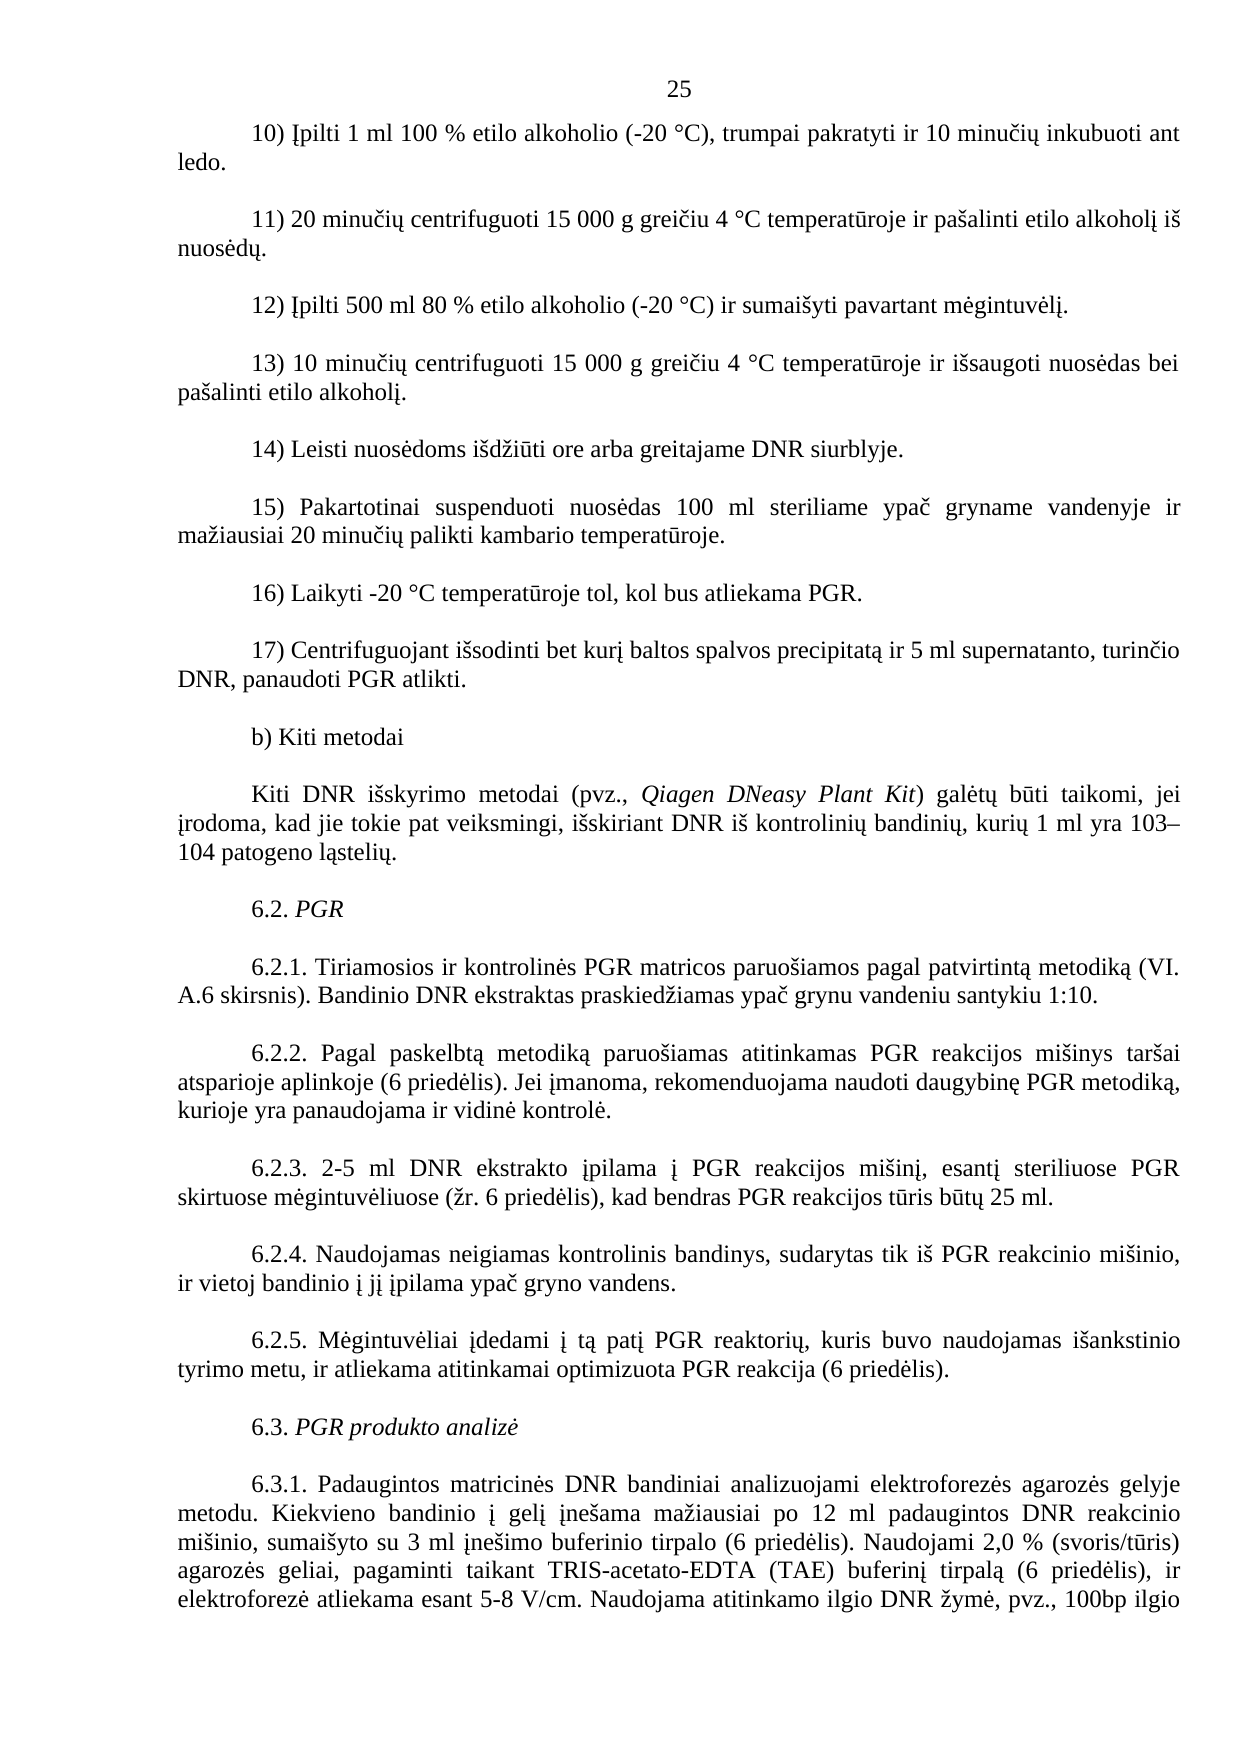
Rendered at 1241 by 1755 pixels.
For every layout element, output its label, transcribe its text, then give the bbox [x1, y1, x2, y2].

text 6.2.5. Mėgintuvėliai įdedami į tą patį PGR reaktorių, kuris buvo naudojamas išankstinio tyrimo metu, ir atliekama atitinkamai optimizuota PGR reakcija (6 priedėlis). [177, 1326, 1181, 1383]
text 6.2.3. 2-5 ml DNR ekstrakto įpilama į PGR reakcijos mišinį, esantį steriliuose PGR skirtuose mėgintuvėliuose (žr. 6 priedėlis), kad bendras PGR reakcijos tūris būtų 25 ml. [177, 1153, 1181, 1211]
text 10) Įpilti 1 ml 100 % etilo alkoholio (-20 °C), trumpai pakratyti ir 10 minučių inkubuoti ant ledo. [177, 118, 1181, 176]
text 6.2.4. Naudojamas neigiamas kontrolinis bandinys, sudarytas tik iš PGR reakcinio mišinio, ir vietoj bandinio į jį įpilama ypač gryno vandens. [177, 1239, 1181, 1297]
text 6.2. PGR [177, 894, 1181, 923]
text 13) 10 minučių centrifuguoti 15 000 g greičiu 4 °C temperatūroje ir išsaugoti nuosėdas bei pašalinti etilo alkoholį. [177, 348, 1181, 406]
text 15) Pakartotinai suspenduoti nuosėdas 100 ml steriliame ypač gryname vandenyje ir mažiausiai 20 minučių palikti kambario temperatūroje. [177, 492, 1181, 549]
text 11) 20 minučių centrifuguoti 15 000 g greičiu 4 °C temperatūroje ir pašalinti etilo alkoholį iš nuosėdų. [177, 204, 1181, 262]
text 14) Leisti nuosėdoms išdžiūti ore arba greitajame DNR siurblyje. [177, 434, 1181, 463]
text Kiti DNR išskyrimo metodai (pvz., Qiagen DNeasy Plant Kit) galėtų būti taikomi, jei įrodoma, kad jie tokie pat veiksmingi, išskiriant DNR iš kontrolinių bandinių, kurių 1 ml yra 103–104 patogeno ląstelių. [177, 779, 1181, 866]
text 6.3. PGR produkto analizė [177, 1412, 1181, 1441]
text 17) Centrifuguojant išsodinti bet kurį baltos spalvos precipitatą ir 5 ml supernatanto, turinčio DNR, panaudoti PGR atlikti. [177, 636, 1181, 693]
text 16) Laikyti -20 °C temperatūroje tol, kol bus atliekama PGR. [177, 578, 1181, 607]
text 6.2.2. Pagal paskelbtą metodiką paruošiamas atitinkamas PGR reakcijos mišinys taršai atsparioje aplinkoje (6 priedėlis). Jei įmanoma, rekomenduojama naudoti daugybinę PGR metodiką, kurioje yra panaudojama ir vidinė kontrolė. [177, 1038, 1181, 1124]
text 6.2.1. Tiriamosios ir kontrolinės PGR matricos paruošiamos pagal patvirtintą metodiką (VI. A.6 skirsnis). Bandinio DNR ekstraktas praskiedžiamas ypač grynu vandeniu santykiu 1:10. [177, 952, 1181, 1009]
text b) Kiti metodai [177, 722, 1181, 751]
text 6.3.1. Padaugintos matricinės DNR bandiniai analizuojami elektroforezės agarozės gelyje metodu. Kiekvieno bandinio į gelį įnešama mažiausiai po 12 ml padaugintos DNR reakcinio mišinio, sumaišyto su 3 ml įnešimo buferinio tirpalo (6 priedėlis). Naudojami 2,0 % (svoris/tūris) agarozės geliai, pagaminti taikant TRIS-acetato-EDTA (TAE) buferinį tirpalą (6 priedėlis), ir elektroforezė atliekama esant 5-8 V/cm. Naudojama atitinkamo ilgio DNR žymė, pvz., 100bp ilgio [177, 1469, 1181, 1613]
text 12) Įpilti 500 ml 80 % etilo alkoholio (-20 °C) ir sumaišyti pavartant mėgintuvėlį. [177, 291, 1181, 319]
